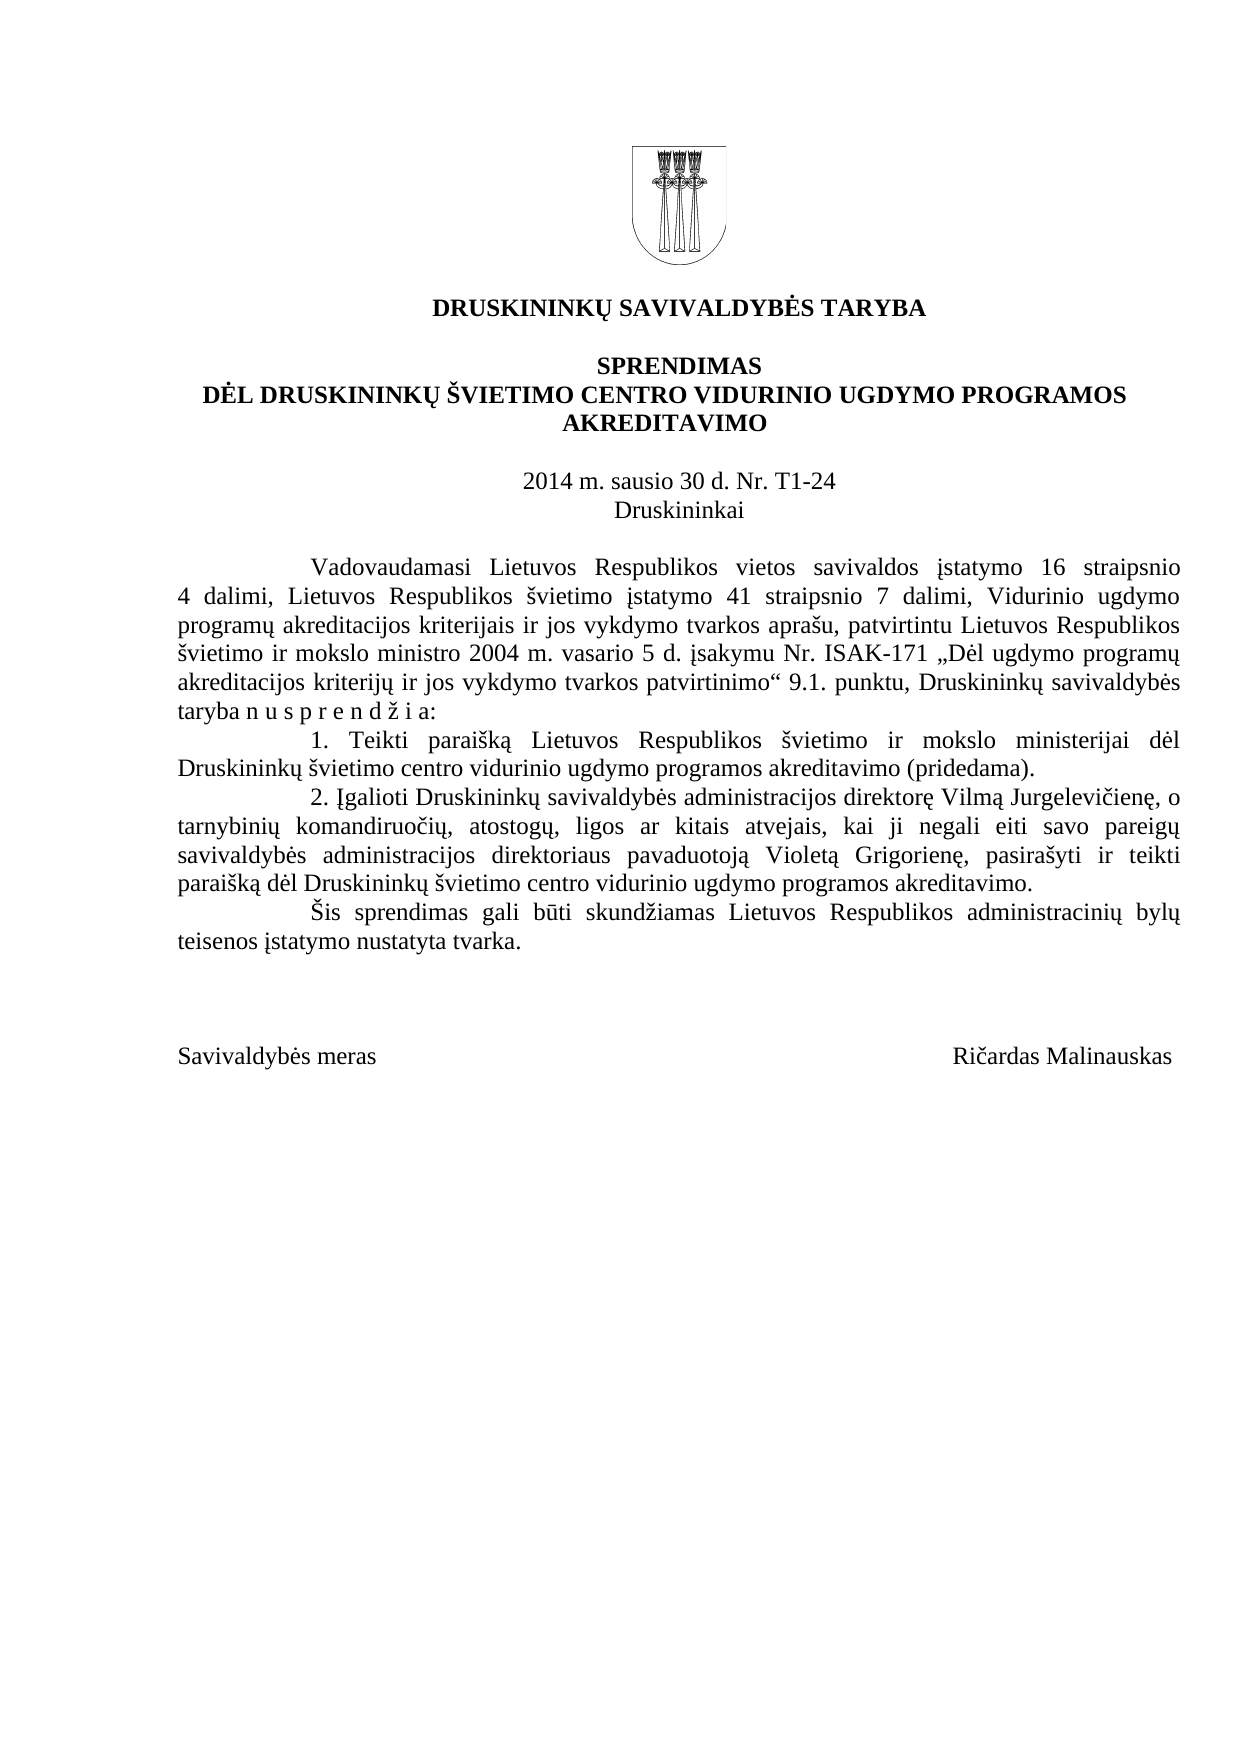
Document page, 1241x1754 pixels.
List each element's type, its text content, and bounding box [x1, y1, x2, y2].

text 2. Įgalioti Druskininkų savivaldybės administracijos direktorę Vilmą Jurgelevičienę, o tarnybinių komandiruočių, atostogų, ligos ar kitais atvejais, kai ji negali eiti savo pareigų savivaldybės administracijos direktoriaus pavaduotoją Violetą Grigorienę, pasirašyti ir teikti paraišką dėl Druskininkų švietimo centro vidurinio ugdymo programos akreditavimo. [177, 782, 1181, 897]
text 2014 m. sausio 30 d. Nr. T1-24 [177, 466, 1181, 495]
text DRUSKININKŲ SAVIVALDYBĖS TARYBA [177, 293, 1181, 322]
text SPRENDIMAS [177, 351, 1181, 380]
text Šis sprendimas gali būti skundžiamas Lietuvos Respublikos administracinių bylų teisenos įstatymo nustatyta tvarka. [177, 897, 1181, 955]
text Savivaldybės meras Ričardas Malinauskas [177, 1041, 1181, 1070]
text 1. Teikti paraišką Lietuvos Respublikos švietimo ir mokslo ministerijai dėl Druskininkų švietimo centro vidurinio ugdymo programos akreditavimo (pridedama). [177, 725, 1181, 782]
text DĖL DRUSKININKŲ ŠVIETIMO CENTRO VIDURINIO UGDYMO PROGRAMOS AKREDITAVIMO [177, 380, 1152, 437]
text Druskininkai [177, 495, 1181, 523]
text Vadovaudamasi Lietuvos Respublikos vietos savivaldos įstatymo 16 straipsnio 4 dalimi, Lietuvos Respublikos švietimo įstatymo 41 straipsnio 7 dalimi, Vidurinio ugdymo programų akreditacijos kriterijais ir jos vykdymo tvarkos aprašu, patvirtintu Lietuvos Respublikos švietimo ir mokslo ministro 2004 m. vasario 5 d. įsakymu Nr. ISAK-171 „Dėl ugdymo programų akreditacijos kriterijų ir jos vykdymo tvarkos patvirtinimo“ 9.1. punktu, Druskininkų savivaldybės taryba n u s p r e n d ž i a: [177, 552, 1181, 725]
